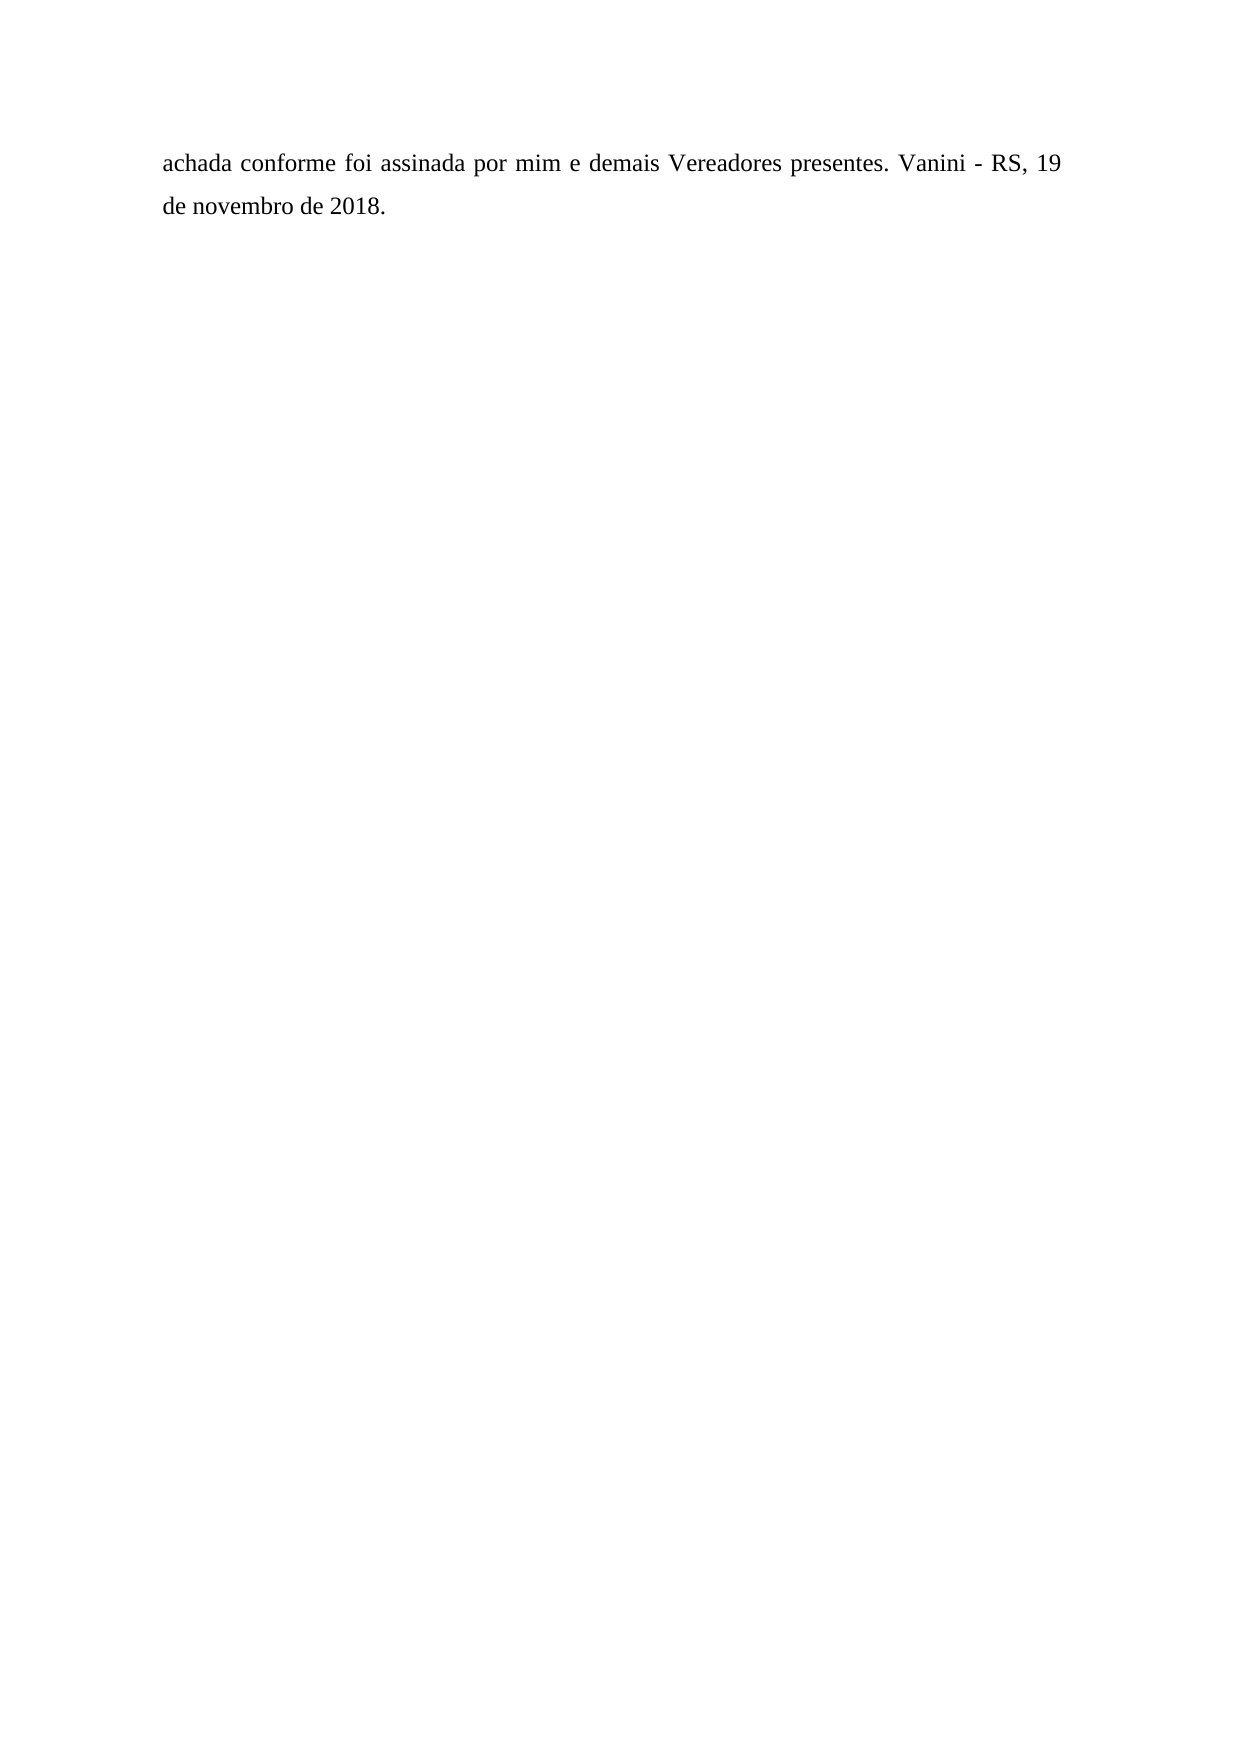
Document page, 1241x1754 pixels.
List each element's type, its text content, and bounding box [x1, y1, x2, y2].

text achada conforme foi assinada por mim e demais Vereadores presentes. Vanini - RS, 19 de novembro de 2018. [162, 148, 1063, 219]
